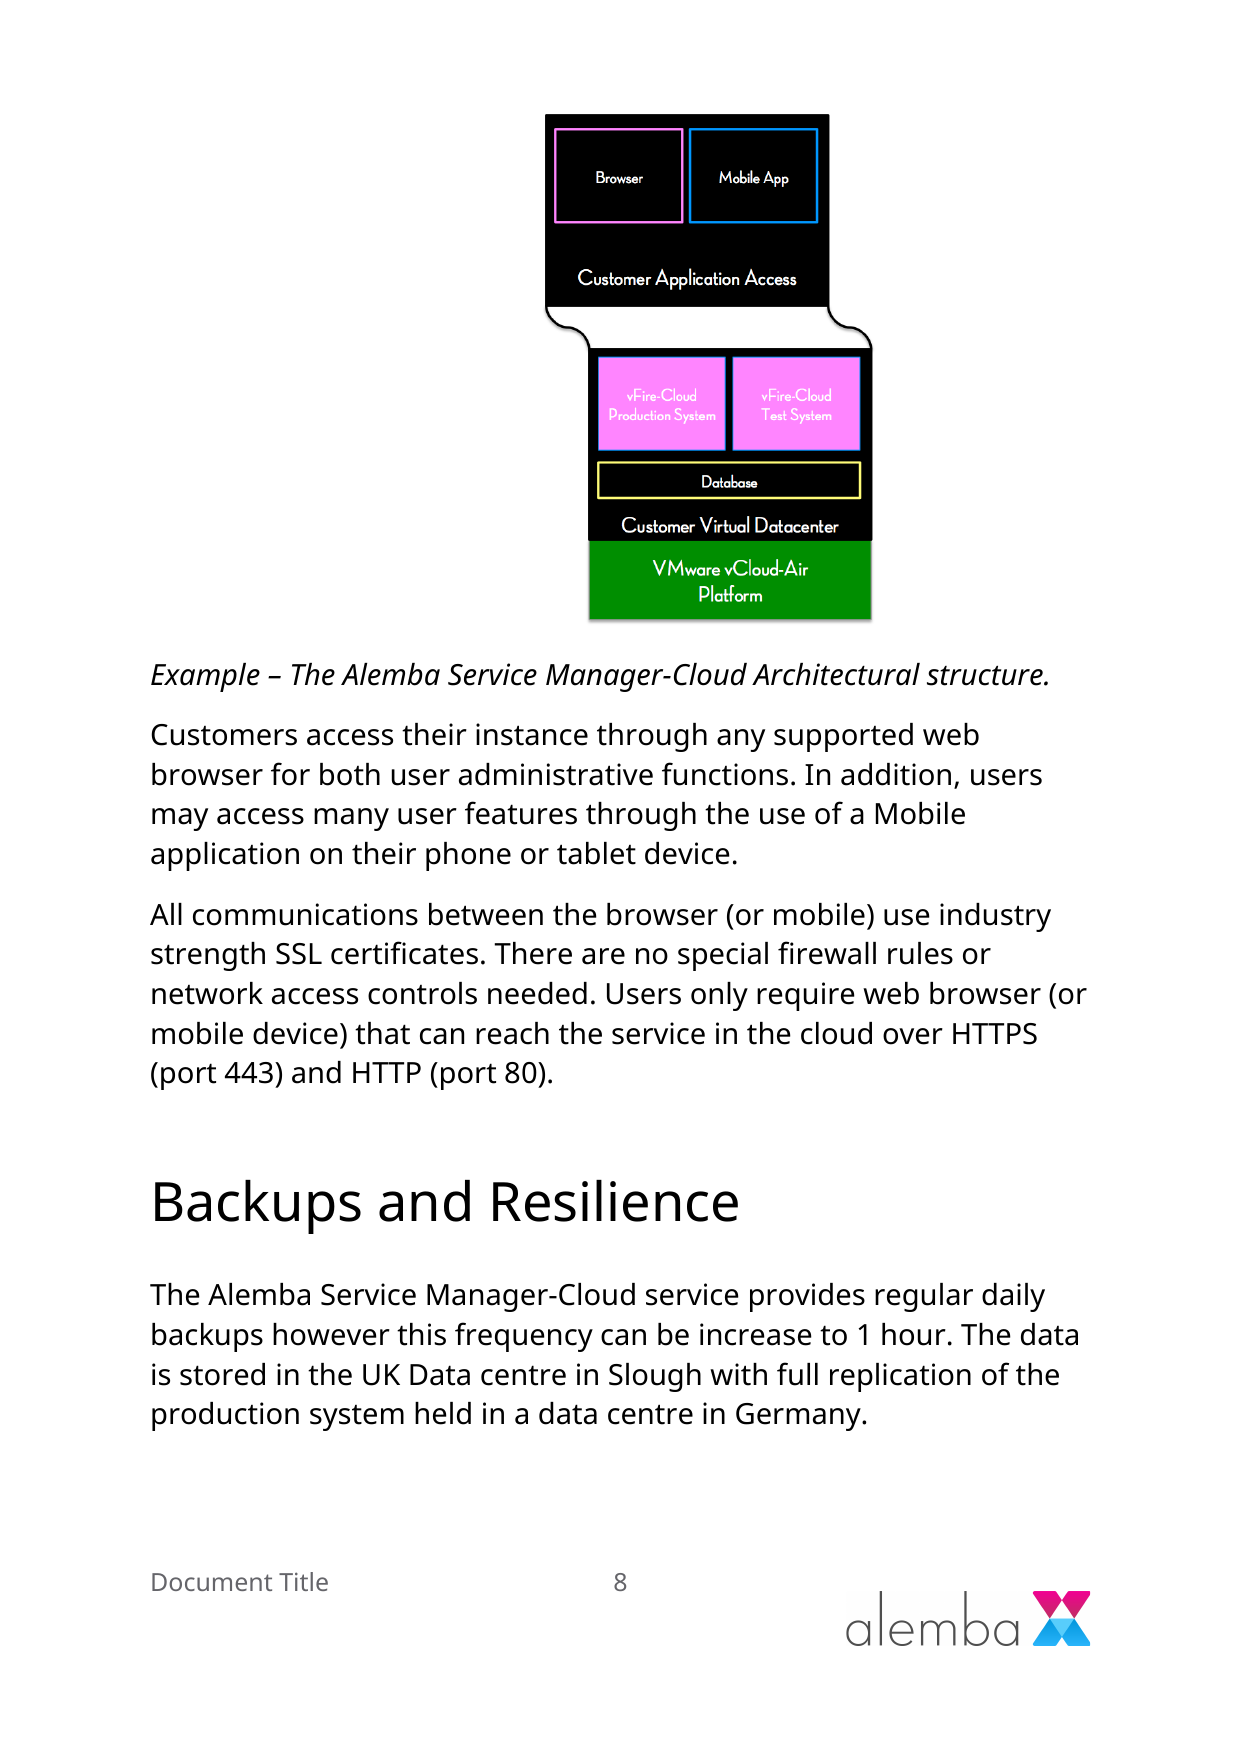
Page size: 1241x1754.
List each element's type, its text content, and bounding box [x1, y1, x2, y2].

text Example – The Alemba Service Manager-Cloud Architectural structure. [150, 654, 1090, 693]
text Customers access their instance through any supported web browser for both user administrative functions. In addition, users may access many user features through the use of a Mobile application on their phone or tablet device. [150, 714, 1090, 873]
text The Alemba Service Manager-Cloud service provides regular daily backups however this frequency can be increase to 1 hour. The data is stored in the UK Data centre in Slough with full replication of the production system held in a data centre in Germany. [150, 1274, 1090, 1433]
text All communications between the browser (or mobile) use industry strength SSL certificates. There are no special firewall rules or network access controls needed. Users only require web browser (or mobile device) that can reach the service in the cloud over HTTPS (port 443) and HTTP (port 80). [150, 894, 1090, 1092]
subtitle Backups and Resilience [150, 1163, 1090, 1237]
